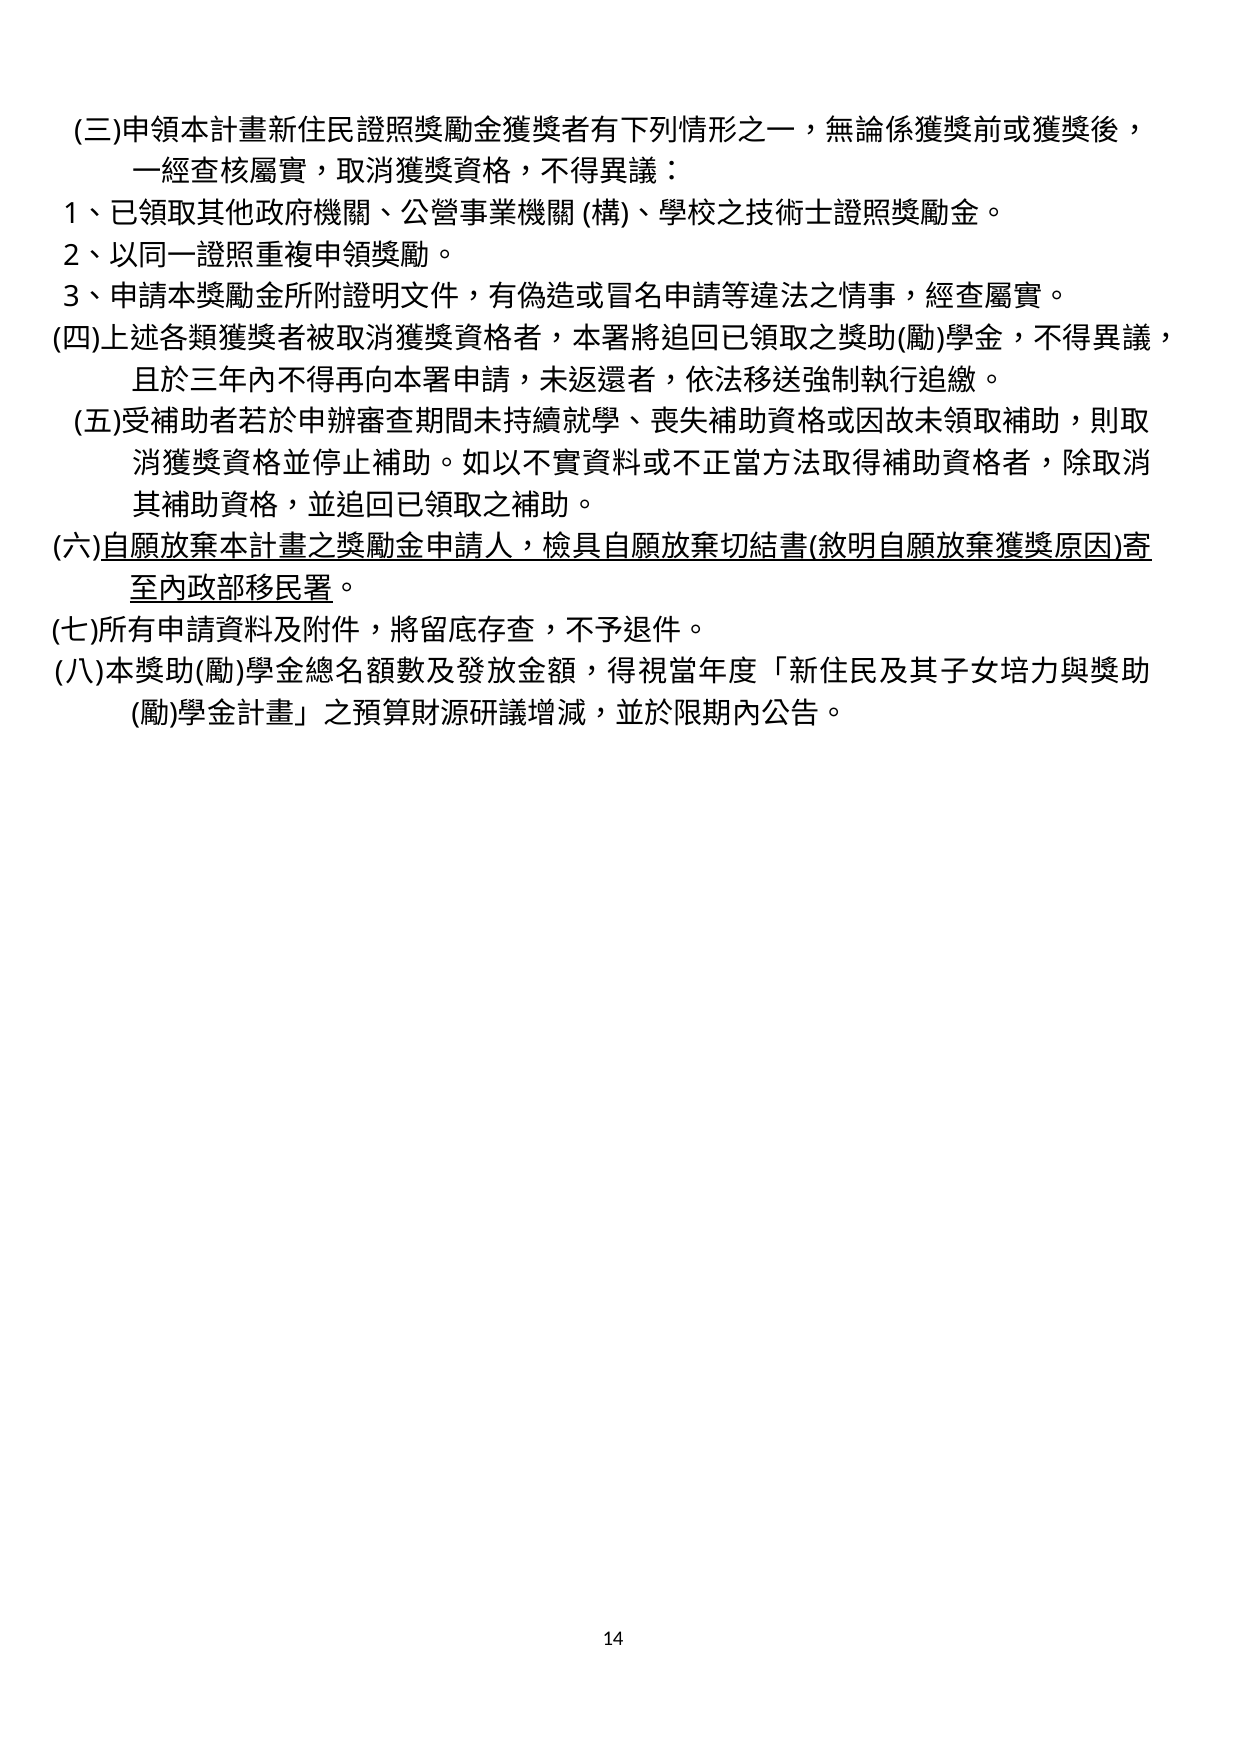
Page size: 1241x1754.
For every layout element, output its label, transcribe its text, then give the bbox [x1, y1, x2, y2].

text (七)所有申請資料及附件，將留底存查，不予退件。 [29, 607, 1152, 648]
text 2、以同一證照重複申領獎勵。 [18, 232, 1152, 273]
text 1、已領取其他政府機關、公營事業機關 (構)、學校之技術士證照獎勵金。 [18, 190, 1152, 232]
text (三)申領本計畫新住民證照獎勵金獲獎者有下列情形之一，無論係獲獎前或獲獎後，一經查核屬實，取消獲獎資格，不得異議： [74, 107, 1152, 190]
text (五)受補助者若於申辦審查期間未持續就學、喪失補助資格或因故未領取補助，則取消獲獎資格並停止補助。如以不實資料或不正當方法取得補助資格者，除取消其補助資格，並追回已領取之補助。 [74, 398, 1152, 523]
text 3、申請本獎勵金所附證明文件，有偽造或冒名申請等違法之情事，經查屬實。 [18, 273, 1152, 315]
text (六)自願放棄本計畫之獎勵金申請人，檢具自願放棄切結書(敘明自願放棄獲獎原因)寄至內政部移民署。 [29, 523, 1152, 607]
text (四)上述各類獲獎者被取消獲獎資格者，本署將追回已領取之獎助(勵)學金，不得異議，且於三年內不得再向本署申請，未返還者，依法移送強制執行追繳。 [29, 315, 1152, 398]
text (八)本獎助(勵)學金總名額數及發放金額，得視當年度「新住民及其子女培力與獎助(勵)學金計畫」之預算財源研議增減，並於限期內公告。 [29, 648, 1152, 732]
